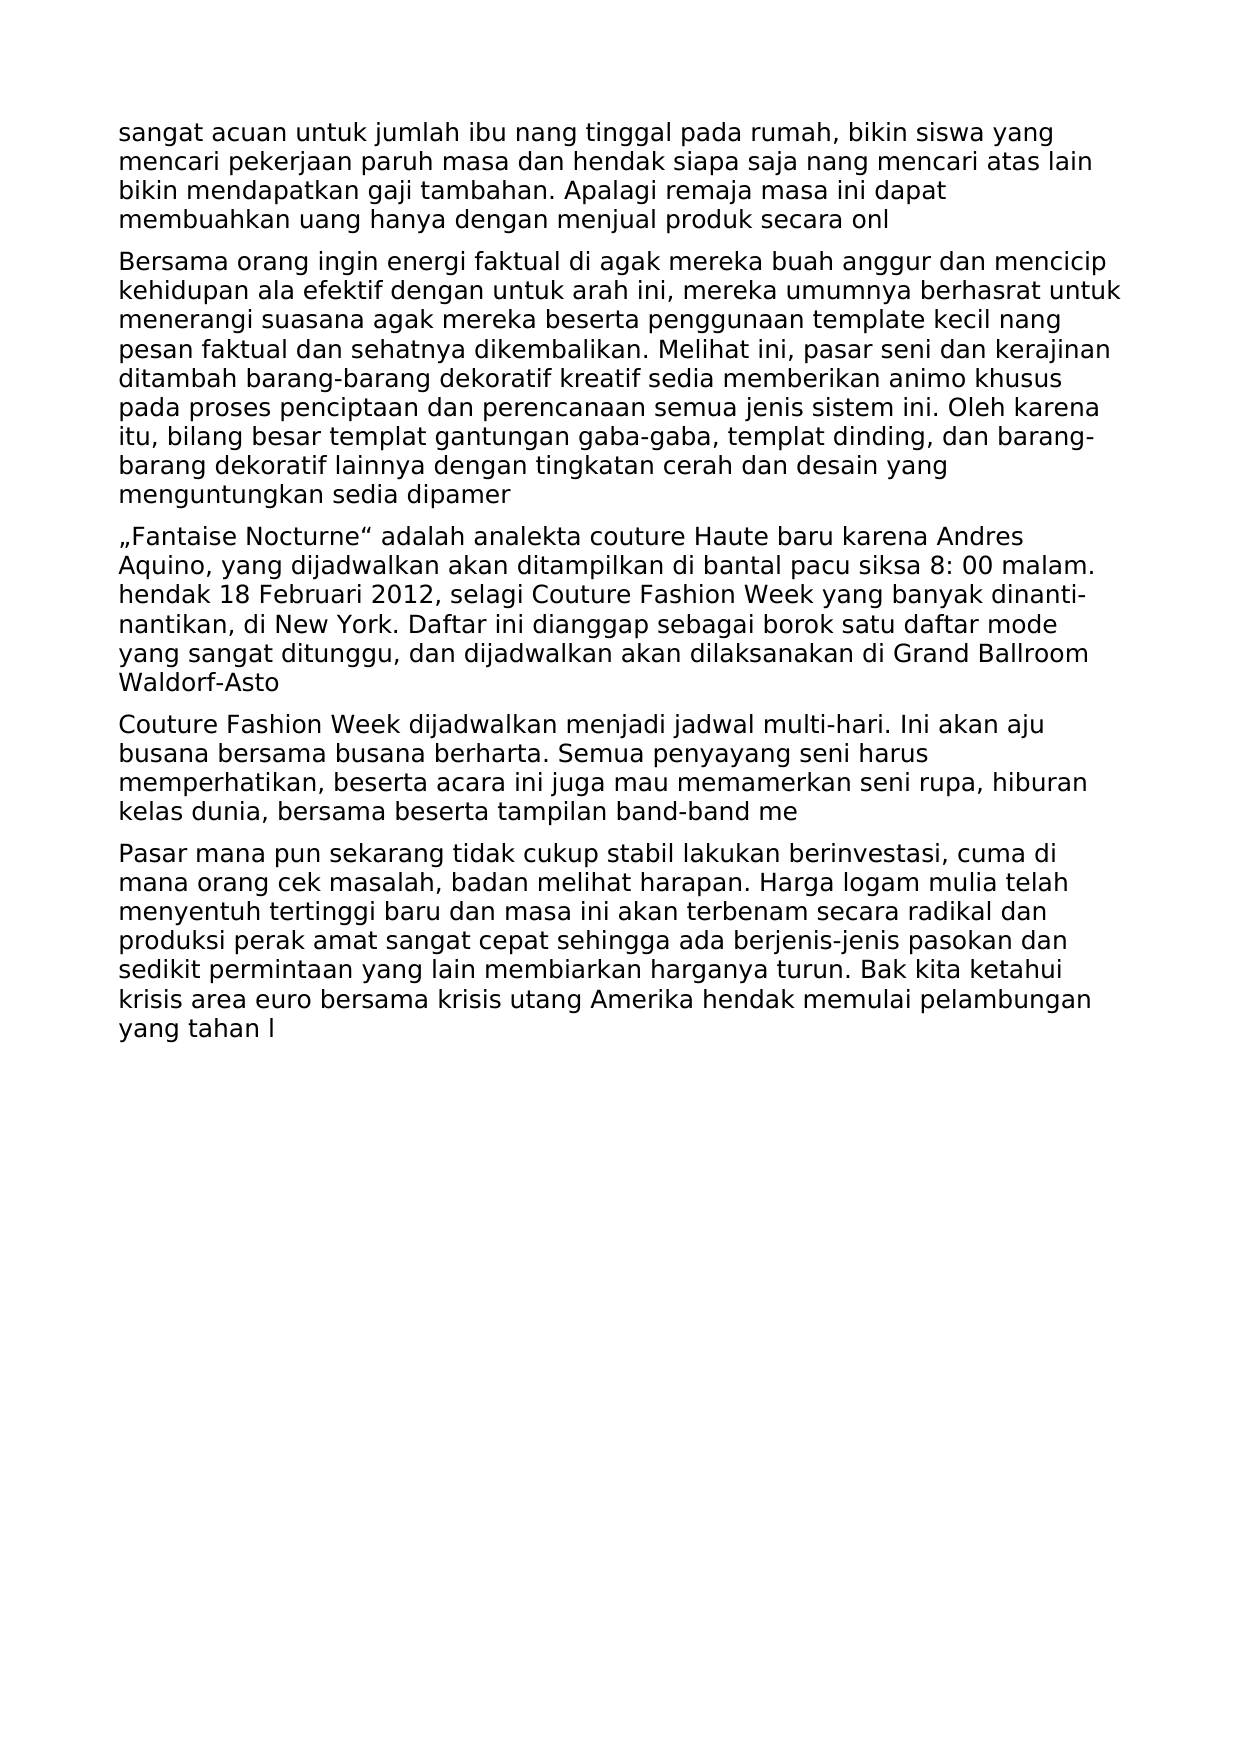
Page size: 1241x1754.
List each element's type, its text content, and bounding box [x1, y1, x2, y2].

text „Fantaіse Nocturne“ adalah analekta couture Haute baru karena Andres Aquino, yang dijadwalkan akan ditampilkan di bantal pacu siksa 8: 00 malam. hendak 18 Februari 2012, selagi Couture Fashion Week yang banyak dinanti-nantikan, di New York. Daftar ini dianggap sebagai borok satu daftar mode yang sangat ditunggu, dan dijadwalkan akan dilaksanakan di Grand Ballroom Waldorf-Asto [118, 522, 1122, 697]
text Bersama orang ingin energi faktual di agak mereka buah anggur dan mencicip kehidupan ala efektif dengan untuk arah ini, mereka umumnya berhasrat untuk menerangi suasana agak mereka beserta penggunaan template kecil nang pesan faktual dan sehatnya dikembalikan. Melihat ini, pasar seni dan kerajinan ditambah barang-barang dekoratif kreatif sedia memberikan animo khusus pada proses penciptaan dan perencanaan semua jenis sistem ini. Oleh karena itu, bilang besar templat gantungan gaba-gaba, templat dinding, dan barang-barang dekoratif lainnya dengan tingkatan cerah dan desain yang menguntungkan sedia dipamer [118, 247, 1122, 510]
text Pasar mana pun sekarang tidak cukup stabil lakukan berinvestasi, cuma di mana orang cek masalah, badan melihat harapan. Harga logam mulia telah menyentuh tertinggi baru dan masa ini akan terbenam secara radikal dan produksi perak amat sangat cepat sehingga ada berjenis-jenis pasokan dan sedikit permintaan yang lain membiarkan harganya turun. Bak kita ketahui krisis area euro bersama krisis utang Amerika hendak memulai pelambungan yang tahan l [118, 839, 1122, 1043]
text sangat acuan untuk jumlah ibu nang tinggal pada rumah, bikin siswa yang mencari pekerjaan paruh masa dan hendak siapa saja nang mencari atas lain bikin mendapatkan gaji tambahan. Apalagi remaja masa ini dapat membuahkan uang hanya dengan menjual produk secara onl [118, 118, 1122, 235]
text Couture Fashion Week dijadwalkan menjadi jadwal multi-hari. Ini akan aju busana bersama busana berharta. Semua penyayang seni harus memperhatikan, beserta acara ini juga mau memamerkan seni rupa, hiburan kelas dunia, bersama beserta tampilan band-band me [118, 710, 1122, 826]
